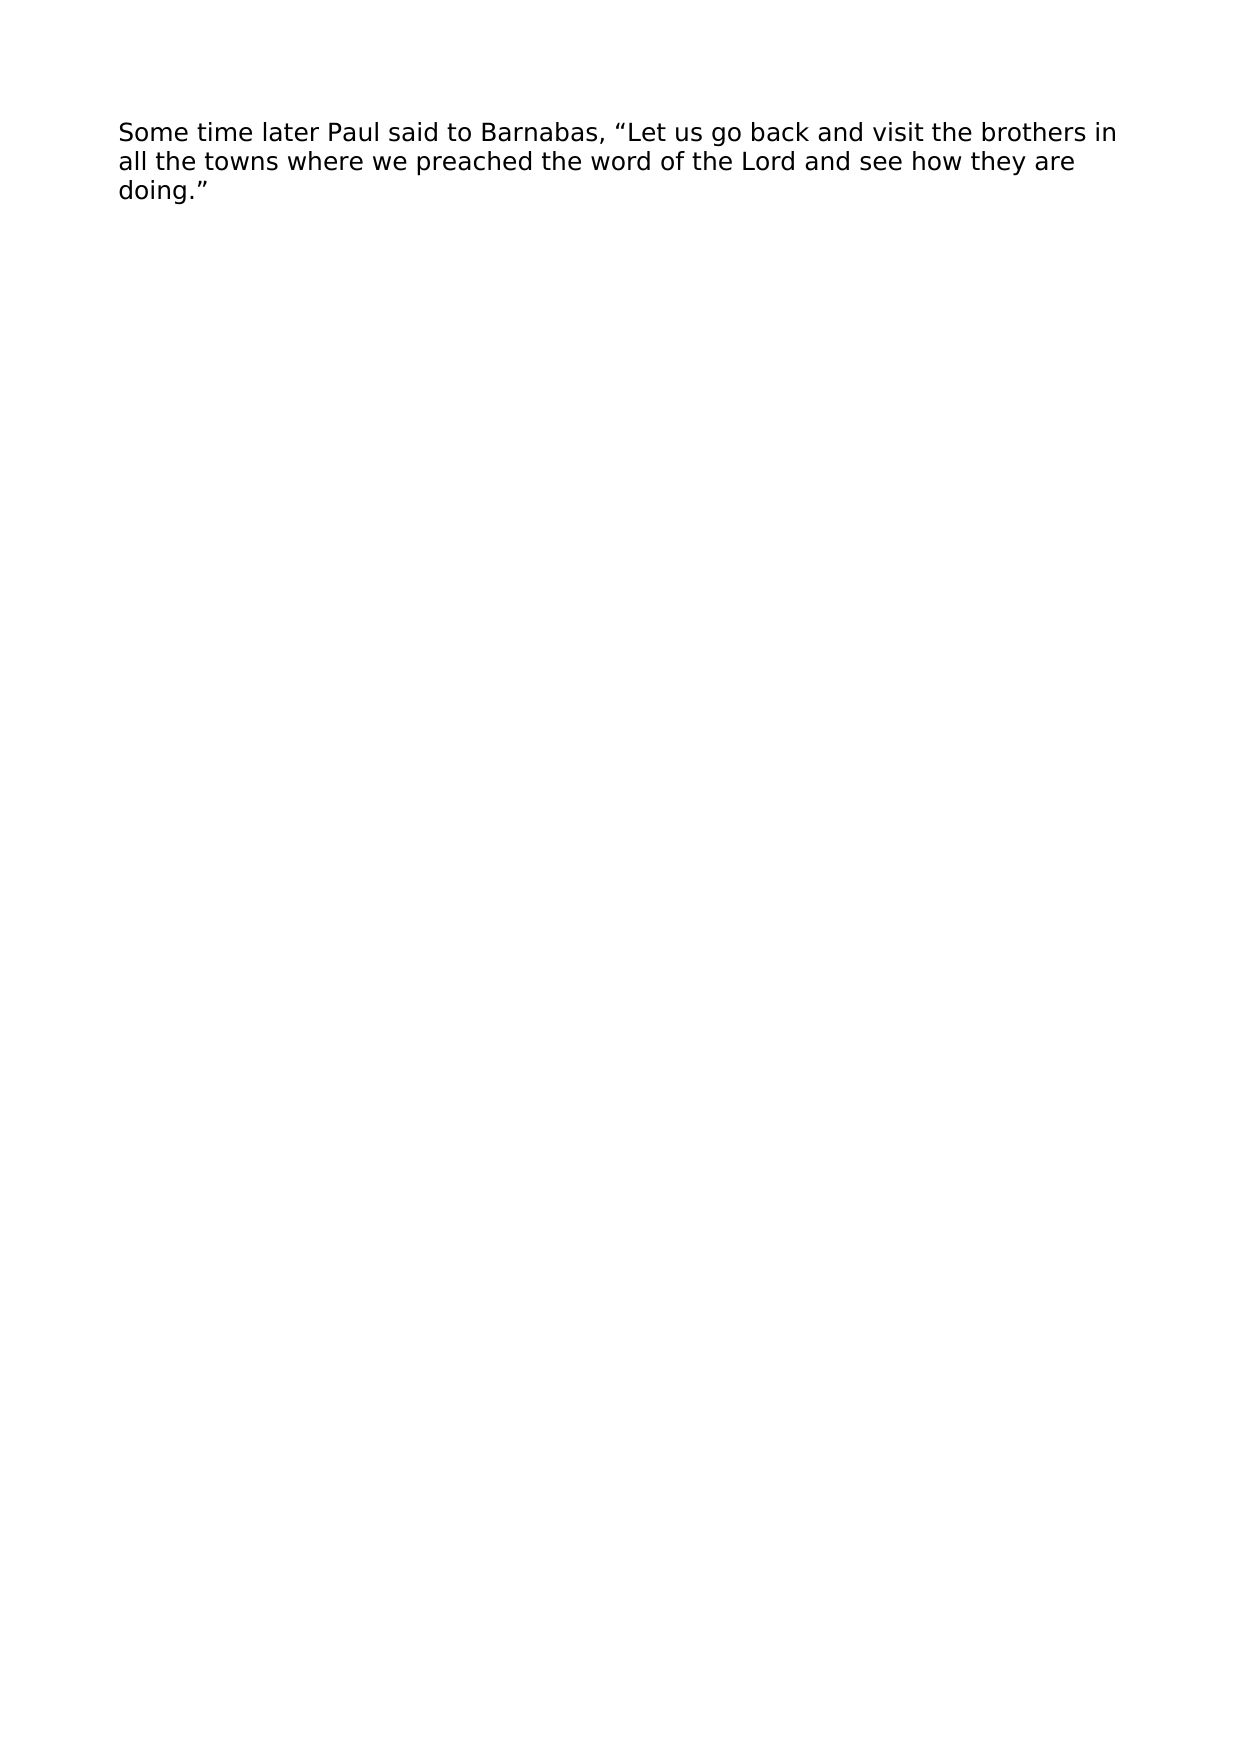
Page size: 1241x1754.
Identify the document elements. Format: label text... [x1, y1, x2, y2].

text Some time later Paul said to Barnabas, “Let us go back and visit the brothers in all the towns where we preached the word of the Lord and see how they are doing.” [118, 118, 1122, 206]
